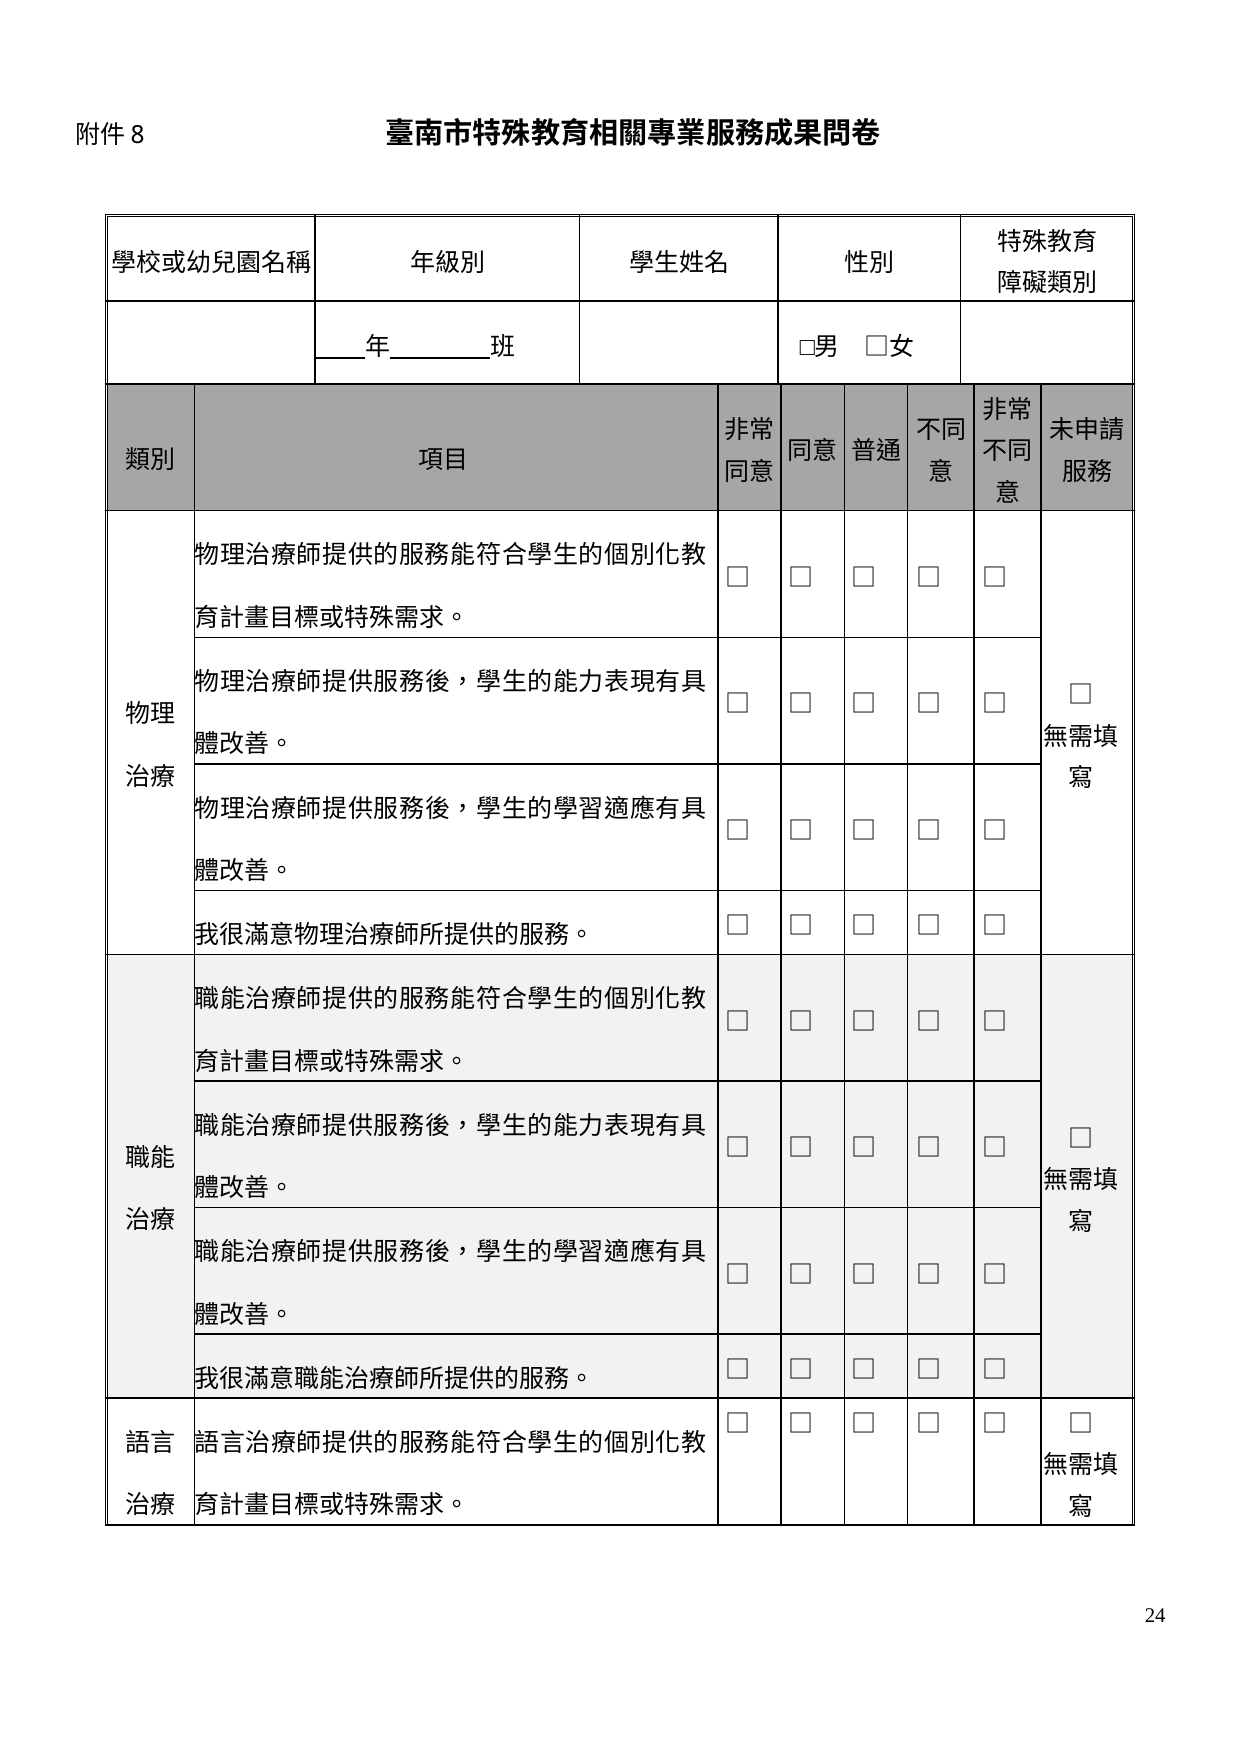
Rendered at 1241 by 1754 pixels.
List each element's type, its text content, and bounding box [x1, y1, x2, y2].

table_cell 非常 同意 [719, 385, 780, 510]
table_cell 物理治療師提供服務後，學生的能力表現有具體改善。 [195, 638, 717, 763]
table_cell □ [908, 955, 973, 1080]
table_cell □ [782, 638, 844, 763]
table_cell 職能 治療 [108, 955, 194, 1397]
table_cell □ [975, 891, 1040, 953]
text 附件8 臺南市特殊教育相關專業服務成果問卷 [75, 89, 1165, 214]
table_cell □ [908, 891, 973, 953]
table_cell □ [845, 638, 907, 763]
table_cell □ [782, 891, 844, 953]
table_cell 項目 [195, 385, 717, 510]
table_cell □ [845, 1082, 907, 1207]
table_cell □ [719, 1399, 780, 1524]
table_cell 我很滿意職能治療師所提供的服務。 [195, 1335, 717, 1397]
table_cell □ [908, 1208, 973, 1333]
table_cell □ [845, 891, 907, 953]
table_cell □ [719, 638, 780, 763]
table_cell □ [782, 955, 844, 1080]
table_cell □ [908, 1399, 973, 1524]
table_cell □ 無需填寫 [1042, 955, 1132, 1397]
table_cell □ [845, 1399, 907, 1524]
table_cell 非常 不同意 [975, 385, 1040, 510]
table_cell □ [975, 511, 1040, 636]
table_cell [961, 302, 1132, 383]
table_cell 職能治療師提供服務後，學生的學習適應有具體改善。 [195, 1208, 717, 1333]
table_cell □ [908, 765, 973, 889]
table_cell □ 無需填寫 [1042, 1399, 1132, 1524]
table_cell 職能治療師提供服務後，學生的能力表現有具體改善。 [195, 1082, 717, 1207]
table_cell 同意 [782, 385, 844, 510]
table_cell □ [845, 1208, 907, 1333]
table_cell 語言治療師提供的服務能符合學生的個別化教育計畫目標或特殊需求。 [195, 1399, 717, 1524]
table_cell 職能治療師提供的服務能符合學生的個別化教育計畫目標或特殊需求。 [195, 955, 717, 1080]
table_cell □ [719, 511, 780, 636]
table_cell □ [782, 765, 844, 889]
table_cell □ [719, 765, 780, 889]
table_cell □ [719, 1335, 780, 1397]
table_cell □ [845, 765, 907, 889]
table_cell □ [975, 638, 1040, 763]
table_cell □ [845, 511, 907, 636]
table_cell □男 □女 [779, 302, 960, 383]
table_cell 物理治療師提供服務後，學生的學習適應有具體改善。 [195, 765, 717, 889]
table_header 年級別 [316, 217, 579, 300]
table_cell □ [782, 1082, 844, 1207]
table_cell 物理治療師提供的服務能符合學生的個別化教育計畫目標或特殊需求。 [195, 511, 717, 636]
table_cell 類別 [108, 385, 194, 510]
table_cell □ [782, 1399, 844, 1524]
table_cell □ [908, 1335, 973, 1397]
table_cell □ [845, 1335, 907, 1397]
table_cell □ [719, 891, 780, 953]
table_cell □ [908, 511, 973, 636]
table_cell □ [782, 511, 844, 636]
table_cell 我很滿意物理治療師所提供的服務。 [195, 891, 717, 953]
table_cell □ [975, 955, 1040, 1080]
table_cell □ [975, 765, 1040, 889]
table_header 特殊教育 障礙類別 [961, 217, 1132, 300]
table_header 學校或幼兒園名稱 [108, 217, 314, 300]
table_cell 物理 治療 [108, 511, 194, 953]
table_cell □ [719, 1208, 780, 1333]
table_cell 年 班 [316, 302, 579, 383]
table_cell 未申請 服務 [1042, 385, 1132, 510]
table_cell □ [975, 1082, 1040, 1207]
table_cell □ [782, 1335, 844, 1397]
table_cell 不同意 [908, 385, 973, 510]
table_cell □ [908, 638, 973, 763]
table_cell □ [908, 1082, 973, 1207]
table_cell □ [719, 955, 780, 1080]
table_header 學生姓名 [580, 217, 777, 300]
table_cell 語言 治療 [108, 1399, 194, 1524]
table_cell □ [782, 1208, 844, 1333]
table_header 性別 [779, 217, 960, 300]
table_cell [580, 302, 777, 383]
table_cell □ [845, 955, 907, 1080]
table_cell □ [975, 1335, 1040, 1397]
table_cell □ [975, 1399, 1040, 1524]
table_cell [108, 302, 314, 383]
table_cell □ [975, 1208, 1040, 1333]
table_cell 普通 [845, 385, 907, 510]
table_cell □ [719, 1082, 780, 1207]
table_cell □ 無需填寫 [1042, 511, 1132, 953]
